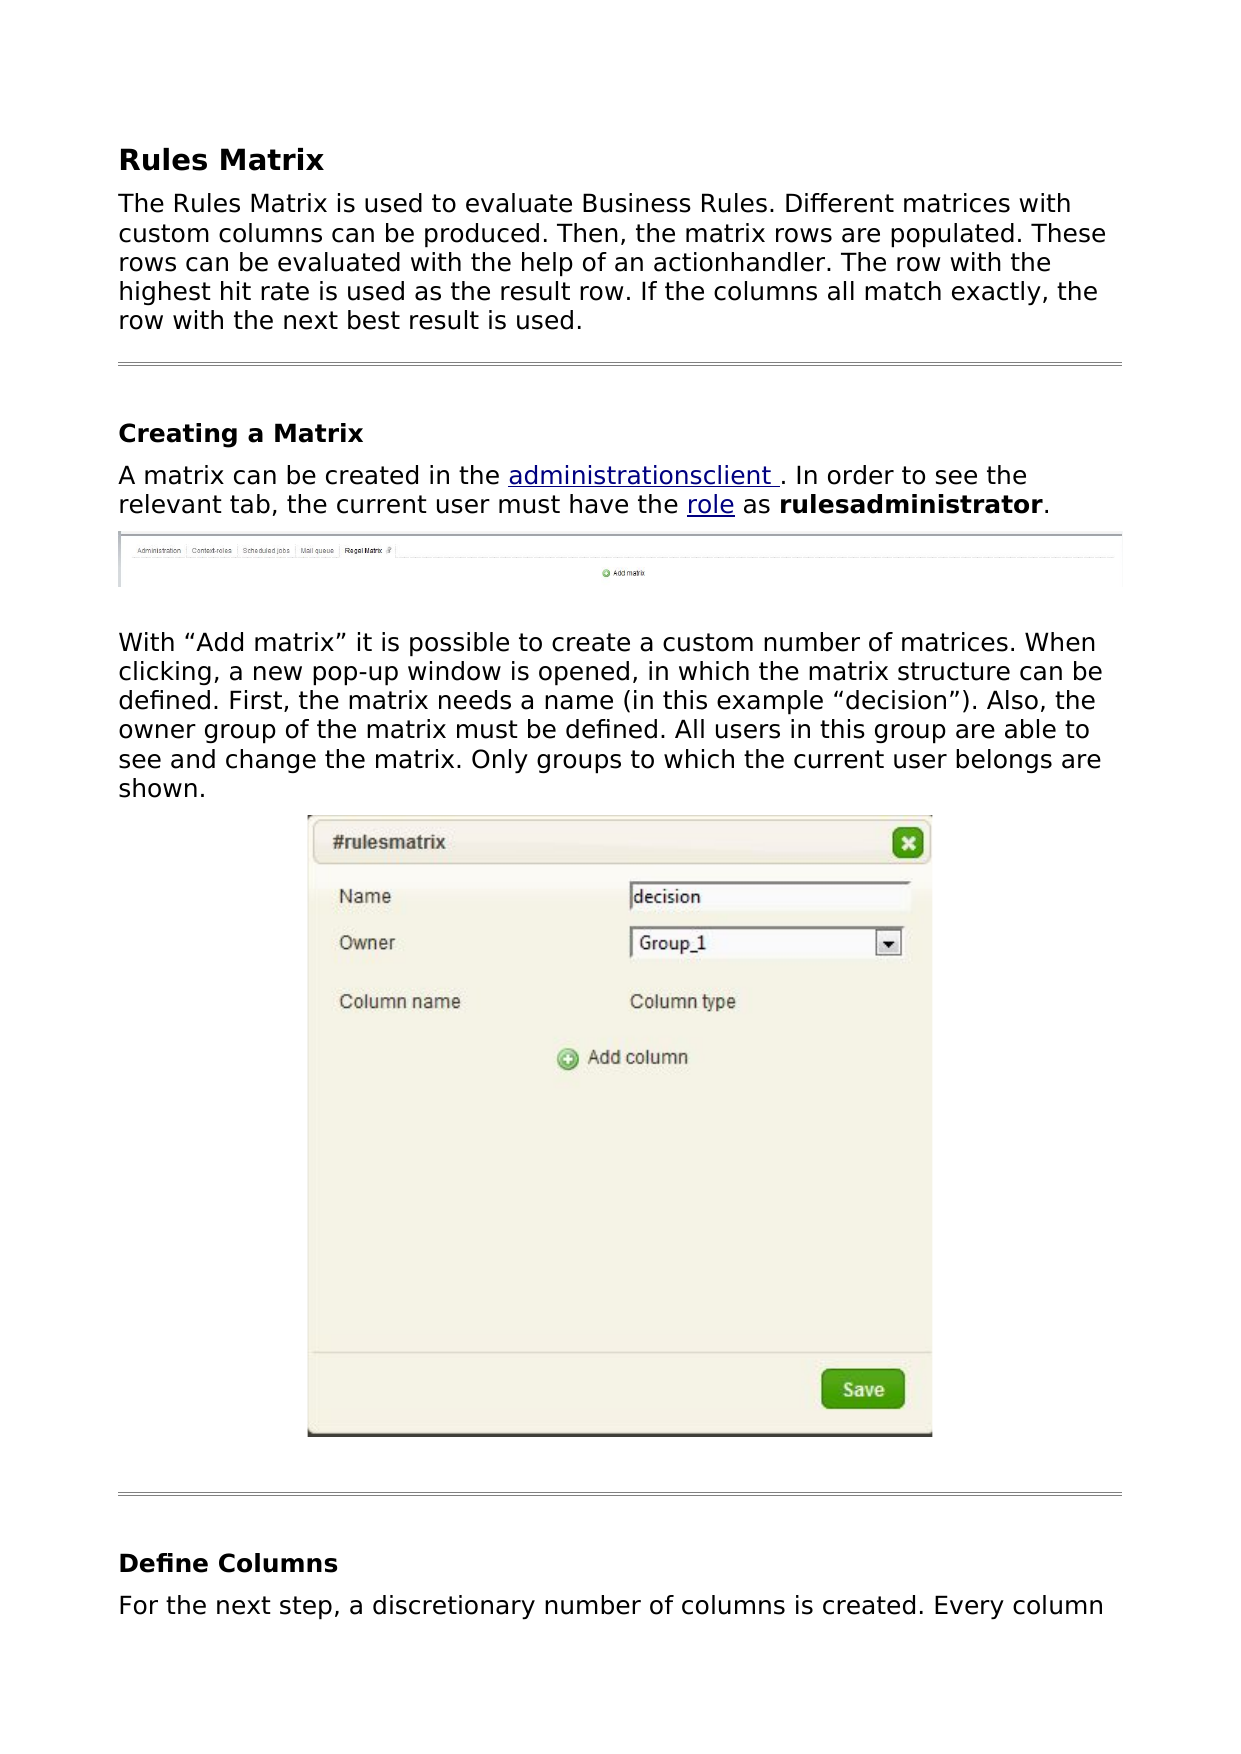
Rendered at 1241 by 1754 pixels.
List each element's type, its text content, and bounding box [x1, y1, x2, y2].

picture [118, 531, 1123, 587]
subtitle Creating a Matrix [118, 419, 1122, 448]
picture [307, 815, 933, 1437]
text A matrix can be created in the administrationsclient . In order to see the relevant tab, the current user must have the role as rulesadministrator. [118, 461, 1122, 519]
subtitle Define Columns [118, 1549, 1122, 1578]
text With “Add matrix” it is possible to create a custom number of matrices. When clicking, a new pop-up window is opened, in which the matrix structure can be defined. First, the matrix needs a name (in this example “decision”). Also, the owner group of the matrix must be defined. All users in this group are able to see and change the matrix. Only groups to which the current user belongs are shown. [118, 628, 1122, 803]
subtitle Rules Matrix [118, 143, 1122, 177]
text For the next step, a discretionary number of columns is created. Every column [118, 1591, 1122, 1620]
text The Rules Matrix is used to evaluate Business Rules. Different matrices with custom columns can be produced. Then, the matrix rows are populated. These rows can be evaluated with the help of an actionhandler. The row with the highest hit rate is used as the result row. If the columns all match exactly, the row with the next best result is used. [118, 189, 1122, 335]
